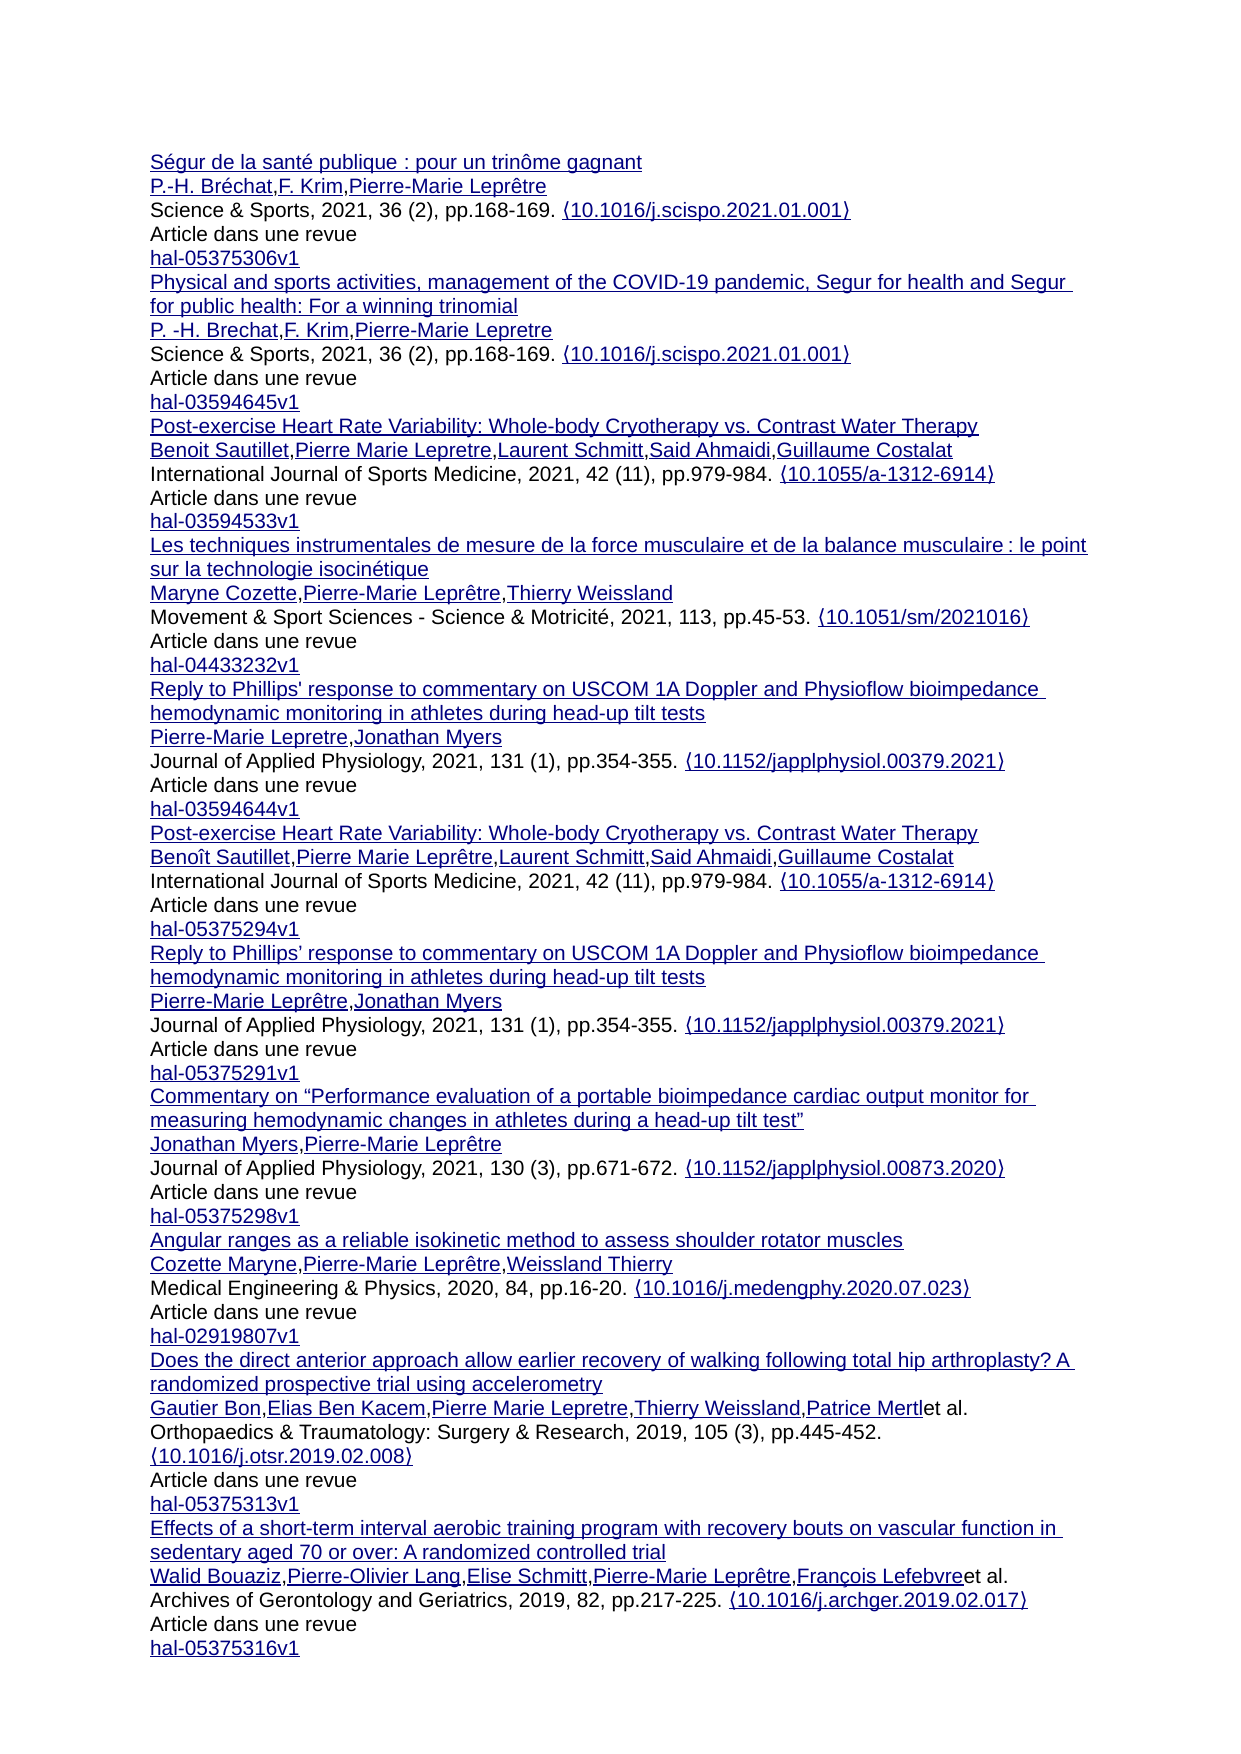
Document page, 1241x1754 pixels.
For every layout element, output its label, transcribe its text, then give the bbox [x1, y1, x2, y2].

table_cell Effects of a short-term interval aerobic training program with recovery bouts on vascular function in sedentary aged 70 or over: A randomized controlled trial Walid Bouaziz,Pierre-Olivier Lang,Elise Schmitt,Pierre-Marie Leprêtre,François Lefebvreet al. Archives of Gerontology and Geriatrics, 2019, 82, pp.217-225. ⟨10.1016/j.archger.2019.02.017⟩ Article dans une revue hal-05375316v1 [150, 1516, 1090, 1659]
table_cell Post-exercise Heart Rate Variability: Whole-body Cryotherapy vs. Contrast Water Therapy Benoît Sautillet,Pierre Marie Leprêtre,Laurent Schmitt,Said Ahmaidi,Guillaume Costalat International Journal of Sports Medicine, 2021, 42 (11), pp.979-984. ⟨10.1055/a-1312-6914⟩ Article dans une revue hal-05375294v1 [150, 821, 1090, 941]
table_cell Reply to Phillips' response to commentary on USCOM 1A Doppler and Physioflow bioimpedance hemodynamic monitoring in athletes during head-up tilt tests Pierre-Marie Lepretre,Jonathan Myers Journal of Applied Physiology, 2021, 131 (1), pp.354-355. ⟨10.1152/japplphysiol.00379.2021⟩ Article dans une revue hal-03594644v1 [150, 677, 1090, 821]
table_cell Angular ranges as a reliable isokinetic method to assess shoulder rotator muscles Cozette Maryne,Pierre-Marie Leprêtre,Weissland Thierry Medical Engineering & Physics, 2020, 84, pp.16-20. ⟨10.1016/j.medengphy.2020.07.023⟩ Article dans une revue hal-02919807v1 [150, 1228, 1090, 1348]
table_cell Physical and sports activities, management of the COVID-19 pandemic, Segur for health and Segur for public health: For a winning trinomial P. -H. Brechat,F. Krim,Pierre-Marie Lepretre Science & Sports, 2021, 36 (2), pp.168-169. ⟨10.1016/j.scispo.2021.01.001⟩ Article dans une revue hal-03594645v1 [150, 270, 1090, 413]
table_cell Commentary on “Performance evaluation of a portable bioimpedance cardiac output monitor for measuring hemodynamic changes in athletes during a head-up tilt test” Jonathan Myers,Pierre-Marie Leprêtre Journal of Applied Physiology, 2021, 130 (3), pp.671-672. ⟨10.1152/japplphysiol.00873.2020⟩ Article dans une revue hal-05375298v1 [150, 1084, 1090, 1228]
table_cell Les techniques instrumentales de mesure de la force musculaire et de la balance musculaire : le point sur la technologie isocinétique Maryne Cozette,Pierre-Marie Leprêtre,Thierry Weissland Movement & Sport Sciences - Science & Motricité, 2021, 113, pp.45-53. ⟨10.1051/sm/2021016⟩ Article dans une revue hal-04433232v1 [150, 533, 1090, 677]
table_cell Does the direct anterior approach allow earlier recovery of walking following total hip arthroplasty? A randomized prospective trial using accelerometry Gautier Bon,Elias Ben Kacem,Pierre Marie Lepretre,Thierry Weissland,Patrice Mertlet al. Orthopaedics & Traumatology: Surgery & Research, 2019, 105 (3), pp.445-452. ⟨10.1016/j.otsr.2019.02.008⟩ Article dans une revue hal-05375313v1 [150, 1348, 1090, 1516]
table_cell Ségur de la santé publique : pour un trinôme gagnant P.-H. Bréchat,F. Krim,Pierre-Marie Leprêtre Science & Sports, 2021, 36 (2), pp.168-169. ⟨10.1016/j.scispo.2021.01.001⟩ Article dans une revue hal-05375306v1 [150, 150, 1090, 270]
table_cell Reply to Phillips’ response to commentary on USCOM 1A Doppler and Physioflow bioimpedance hemodynamic monitoring in athletes during head-up tilt tests Pierre-Marie Leprêtre,Jonathan Myers Journal of Applied Physiology, 2021, 131 (1), pp.354-355. ⟨10.1152/japplphysiol.00379.2021⟩ Article dans une revue hal-05375291v1 [150, 941, 1090, 1084]
table_cell Post-exercise Heart Rate Variability: Whole-body Cryotherapy vs. Contrast Water Therapy Benoit Sautillet,Pierre Marie Lepretre,Laurent Schmitt,Said Ahmaidi,Guillaume Costalat International Journal of Sports Medicine, 2021, 42 (11), pp.979-984. ⟨10.1055/a-1312-6914⟩ Article dans une revue hal-03594533v1 [150, 414, 1090, 533]
